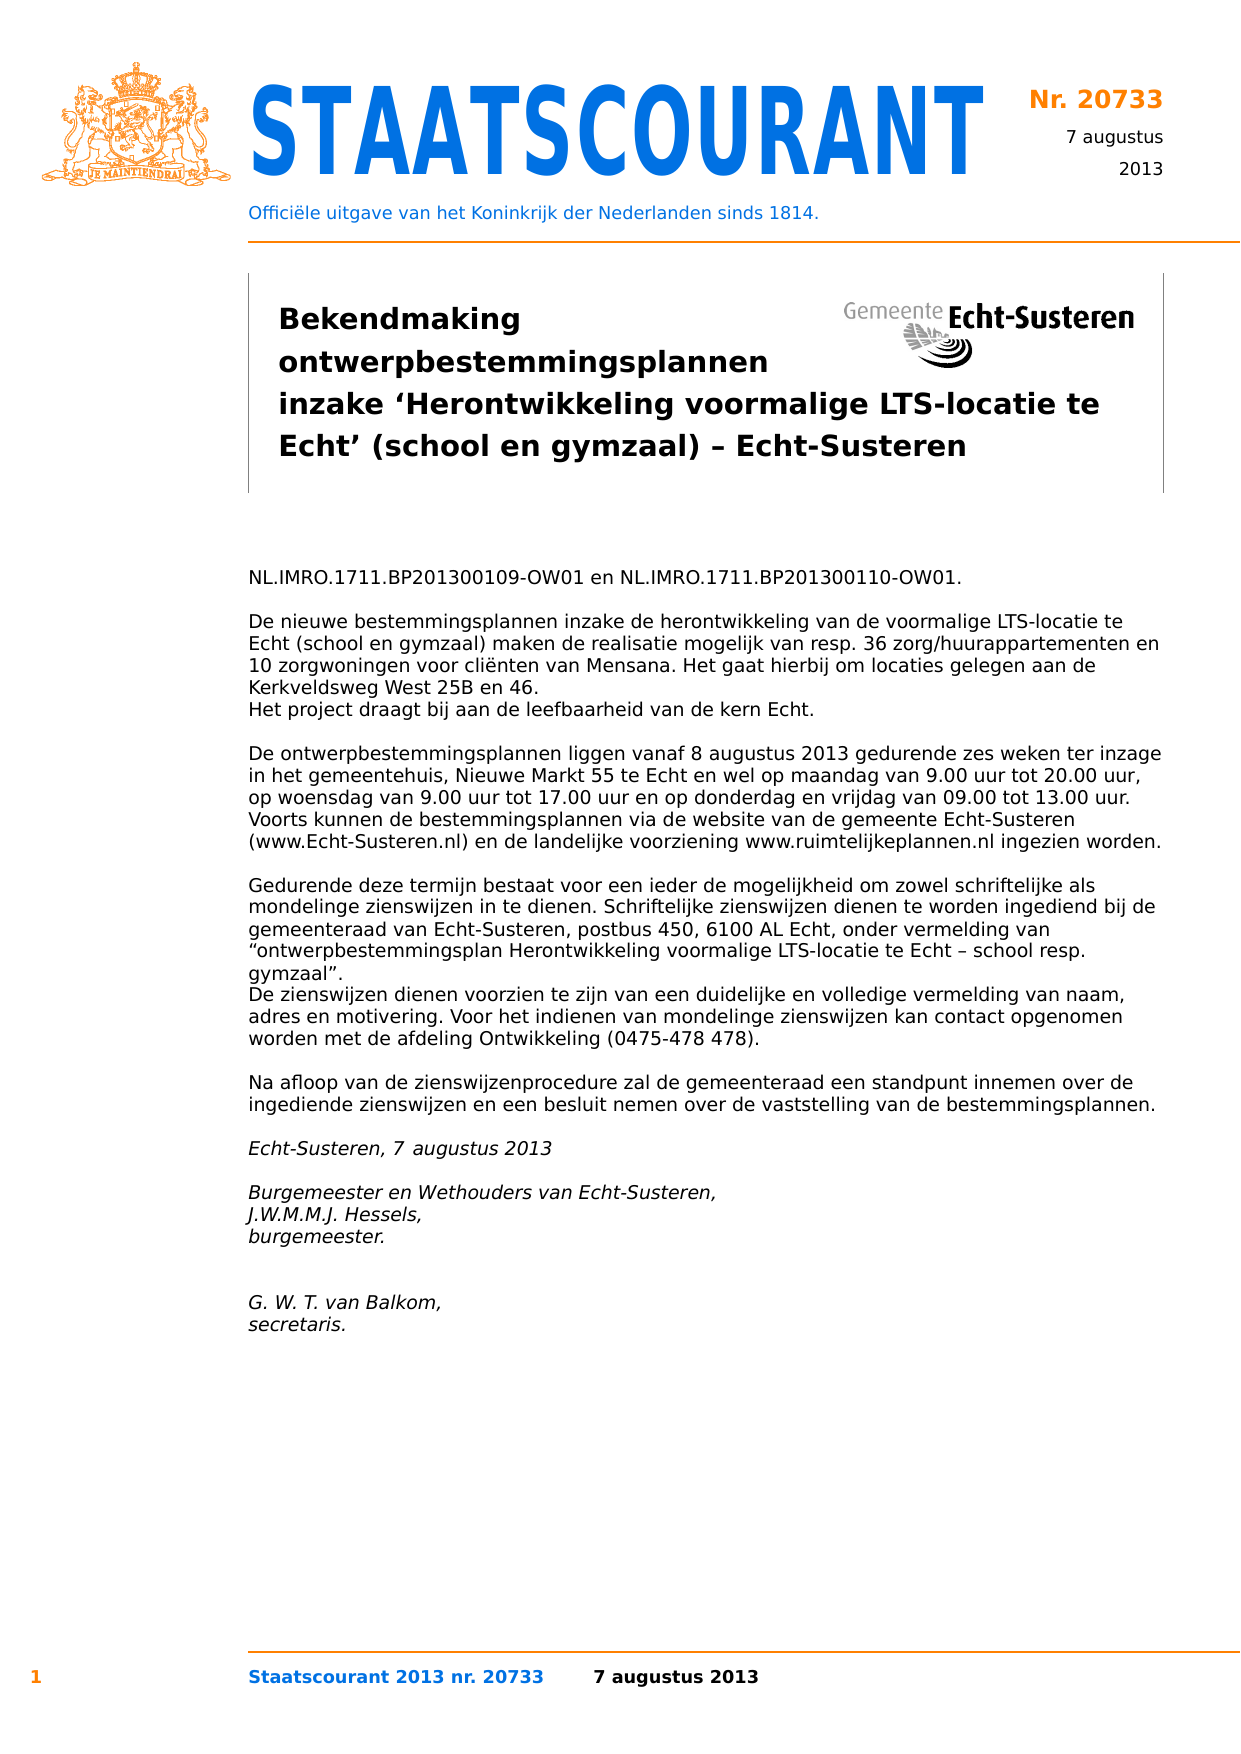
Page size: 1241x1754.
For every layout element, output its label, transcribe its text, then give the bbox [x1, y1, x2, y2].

picture [844, 302, 1134, 368]
text Na afloop van de zienswijzenprocedure zal de gemeenteraad een standpunt innemen over de ingediende zienswijzen en een besluit nemen over de vaststelling van de bestemmingsplannen. [248, 1072, 1163, 1116]
text Echt-Susteren, 7 augustus 2013 [248, 1138, 1163, 1160]
text Burgemeester en Wethouders van Echt-Susteren, J.W.M.M.J. Hessels, burgemeester. [248, 1182, 1163, 1248]
text De ontwerpbestemmingsplannen liggen vanaf 8 augustus 2013 gedurende zes weken ter inzage in het gemeentehuis, Nieuwe Markt 55 te Echt en wel op maandag van 9.00 uur tot 20.00 uur, op woensdag van 9.00 uur tot 17.00 uur en op donderdag en vrijdag van 09.00 tot 13.00 uur. Voorts kunnen de bestemmingsplannen via de website van de gemeente Echt-Susteren (www.Echt-Susteren.nl) en de landelijke voorziening www.ruimtelijkeplannen.nl ingezien worden. [248, 743, 1163, 853]
table_cell 7 augustus [998, 121, 1240, 153]
table_header STAATSCOURANT [248, 62, 998, 203]
text De nieuwe bestemmingsplannen inzake de herontwikkeling van de voormalige LTS-locatie te Echt (school en gymzaal) maken de realisatie mogelijk van resp. 36 zorg/huurappartementen en 10 zorgwoningen voor cliënten van Mensana. Het gaat hierbij om locaties gelegen aan de Kerkveldsweg West 25B en 46. [248, 611, 1163, 699]
table_header [25, 62, 248, 241]
table_cell Officiële uitgave van het Koninkrijk der Nederlanden sinds 1814. [248, 203, 1240, 241]
picture [41, 62, 231, 186]
table_header Nr. 20733 [998, 62, 1240, 121]
text NL.IMRO.1711.BP201300109-OW01 en NL.IMRO.1711.BP201300110-OW01. [248, 567, 1163, 589]
text G. W. T. van Balkom, secretaris. [248, 1270, 1163, 1336]
text Het project draagt bij aan de leefbaarheid van de kern Echt. [248, 699, 1163, 721]
table_cell 2013 [998, 153, 1240, 203]
text Gedurende deze termijn bestaat voor een ieder de mogelijkheid om zowel schriftelijke als mondelinge zienswijzen in te dienen. Schriftelijke zienswijzen dienen te worden ingediend bij de gemeenteraad van Echt-Susteren, postbus 450, 6100 AL Echt, onder vermelding van “ontwerpbestemmingsplan Herontwikkeling voormalige LTS-locatie te Echt – school resp. gymzaal”. [248, 874, 1163, 984]
text De zienswijzen dienen voorzien te zijn van een duidelijke en volledige vermelding van naam, adres en motivering. Voor het indienen van mondelinge zienswijzen kan contact opgenomen worden met de afdeling Ontwikkeling (0475-478 478). [248, 984, 1163, 1050]
subtitle Bekendmaking ontwerpbestemmingsplannen inzake ‘Herontwikkeling voormalige LTS-locatie te Echt’ (school en gymzaal) – Echt-Susteren [249, 273, 1163, 493]
